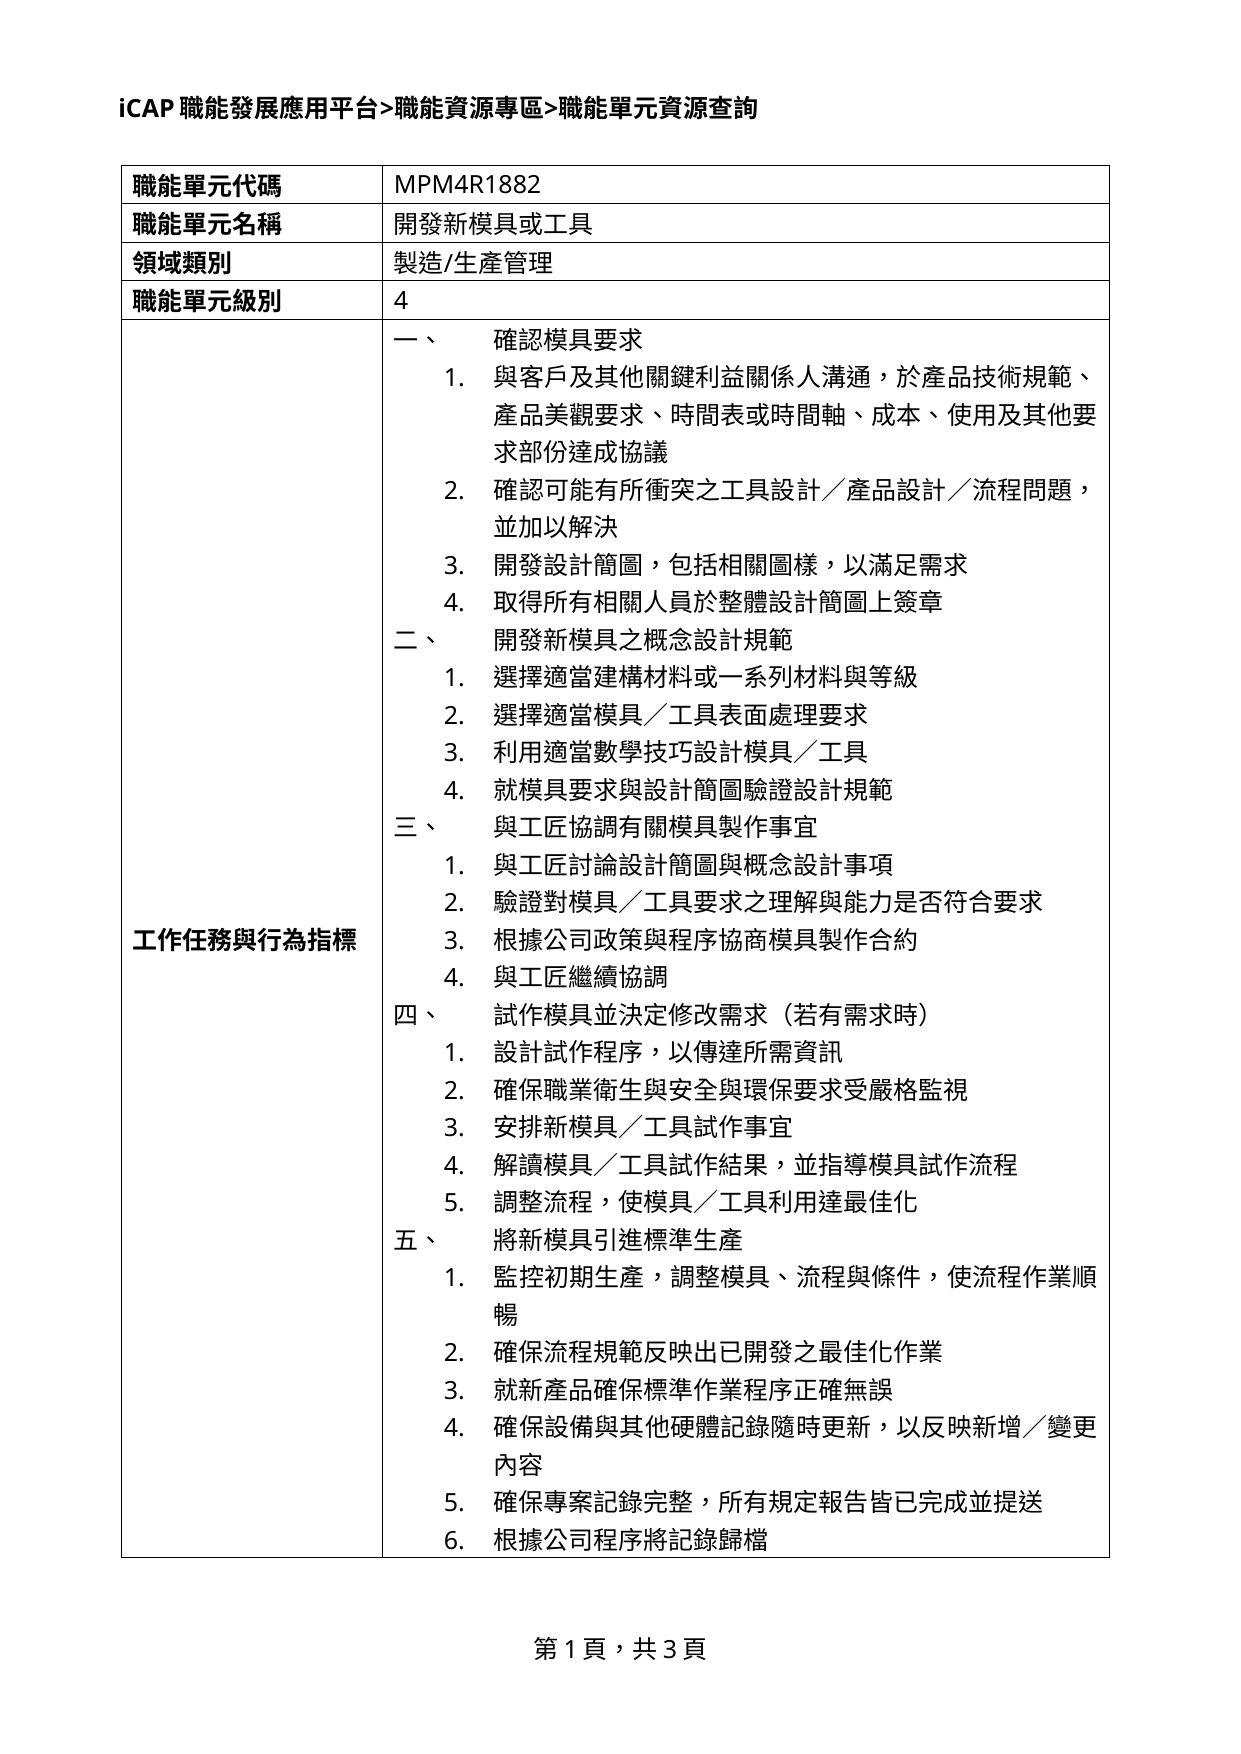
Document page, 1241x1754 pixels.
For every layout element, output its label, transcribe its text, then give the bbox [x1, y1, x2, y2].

table_cell 確認模具要求 與客戶及其他關鍵利益關係人溝通，於產品技術規範、產品美觀要求、時間表或時間軸、成本、使用及其他要求部份達成協議 確認可能有所衝突之工具設計／產品設計／流程問題，並加以解決 開發設計簡圖，包括相關圖樣，以滿足需求 取得所有相關人員於整體設計簡圖上簽章 開發新模具之概念設計規範 選擇適當建構材料或一系列材料與等級 選擇適當模具／工具表面處理要求 利用適當數學技巧設計模具／工具 就模具要求與設計簡圖驗證設計規範 與工匠協調有關模具製作事宜 與工匠討論設計簡圖與概念設計事項 驗證對模具／工具要求之理解與能力是否符合要求 根據公司政策與程序協商模具製作合約 與工匠繼續協調 試作模具並決定修改需求（若有需求時） 設計試作程序，以傳達所需資訊 確保職業衛生與安全與環保要求受嚴格監視 安排新模具／工具試作事宜 解讀模具／工具試作結果，並指導模具試作流程 調整流程，使模具／工具利用達最佳化 將新模具引進標準生產 監控初期生產，調整模具、流程與條件，使流程作業順暢 確保流程規範反映出已開發之最佳化作業 就新產品確保標準作業程序正確無誤 確保設備與其他硬體記錄隨時更新，以反映新增／變更內容 確保專案記錄完整，所有規定報告皆已完成並提送 根據公司程序將記錄歸檔 [383, 320, 1109, 1557]
table_header MPM4R1882 [383, 166, 1109, 203]
table_cell 4 [383, 281, 1109, 319]
table_cell 製造/生產管理 [383, 243, 1109, 280]
table_cell 職能單元級別 [122, 281, 382, 319]
table_cell 職能單元名稱 [122, 204, 382, 242]
table_header 職能單元代碼 [122, 166, 382, 203]
table_cell 開發新模具或工具 [383, 204, 1109, 242]
table_cell 領域類別 [122, 243, 382, 280]
table_cell 工作任務與行為指標 [122, 320, 382, 1557]
